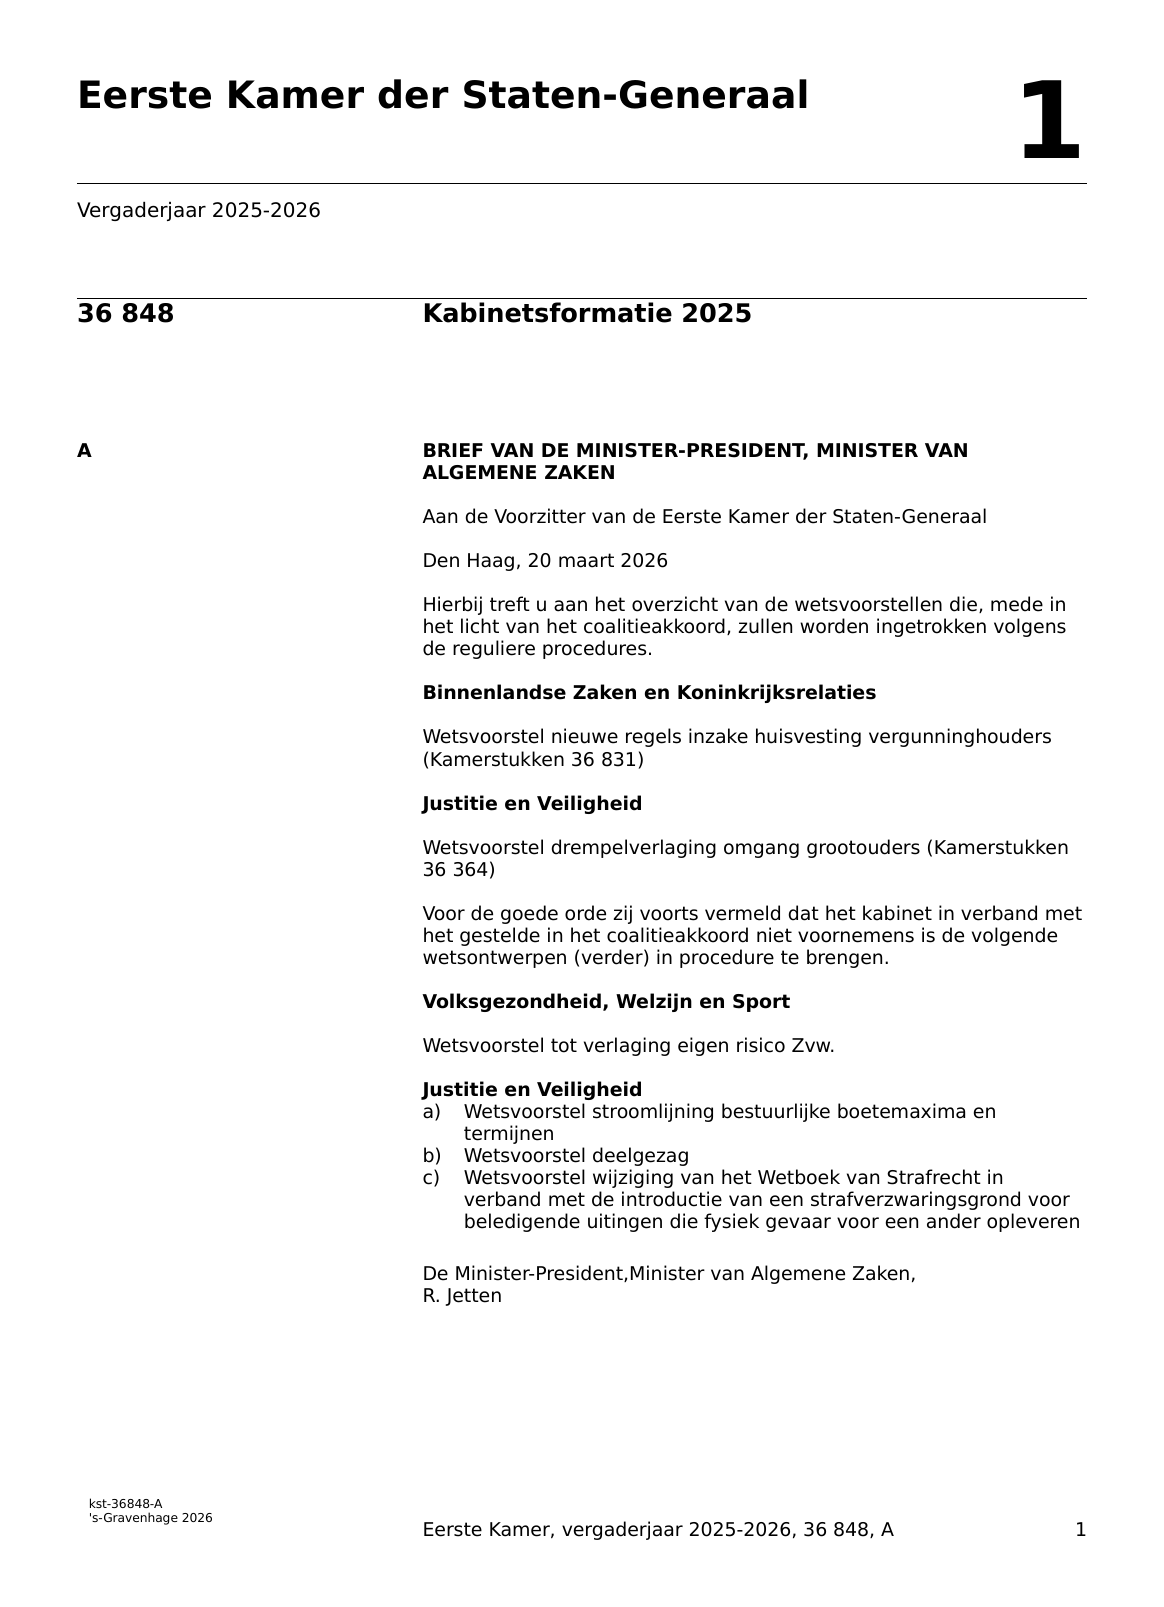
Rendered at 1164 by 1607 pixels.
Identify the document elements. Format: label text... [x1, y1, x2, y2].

table_header Eerste Kamer der Staten-Generaal [77, 59, 886, 183]
subtitle Justitie en Veiligheid [422, 793, 1087, 814]
text b) Wetsvoorstel deelgezag [422, 1145, 1087, 1167]
text a) Wetsvoorstel stroomlijning bestuurlijke boetemaxima en termijnen [422, 1101, 1087, 1145]
text Hierbij treft u aan het overzicht van de wetsvoorstellen die, mede in het licht van het coalitieakkoord, zullen worden ingetrokken volgens de reguliere procedures. [422, 594, 1087, 660]
table_header 1 [886, 59, 1087, 183]
subtitle A BRIEF VAN DE MINISTER-PRESIDENT, MINISTER VAN ALGEMENE ZAKEN [77, 440, 1087, 484]
subtitle Volksgezondheid, Welzijn en Sport [422, 991, 1087, 1013]
text 's-Gravenhage 2026 [88, 1511, 323, 1525]
text De Minister-President,Minister van Algemene Zaken, R. Jetten [422, 1263, 1087, 1307]
subtitle 36 848 Kabinetsformatie 2025 [77, 299, 1087, 329]
text c) Wetsvoorstel wijziging van het Wetboek van Strafrecht in verband met de introductie van een strafverzwaringsgrond voor beledigende uitingen die fysiek gevaar voor een ander opleveren [422, 1167, 1087, 1233]
subtitle Justitie en Veiligheid [422, 1079, 1087, 1101]
text kst-36848-A [88, 1497, 323, 1511]
text Aan de Voorzitter van de Eerste Kamer der Staten-Generaal [422, 506, 1087, 528]
text Voor de goede orde zij voorts vermeld dat het kabinet in verband met het gestelde in het coalitieakkoord niet voornemens is de volgende wetsontwerpen (verder) in procedure te brengen. [422, 903, 1087, 969]
text Wetsvoorstel tot verlaging eigen risico Zvw. [422, 1035, 1087, 1057]
text Den Haag, 20 maart 2026 [422, 550, 1087, 572]
table_cell Vergaderjaar 2025-2026 [77, 184, 1087, 298]
text Wetsvoorstel nieuwe regels inzake huisvesting vergunninghouders (Kamerstukken 36 831) [422, 726, 1087, 770]
text Wetsvoorstel drempelverlaging omgang grootouders (Kamerstukken 36 364) [422, 837, 1087, 881]
subtitle Binnenlandse Zaken en Koninkrijksrelaties [422, 682, 1087, 704]
